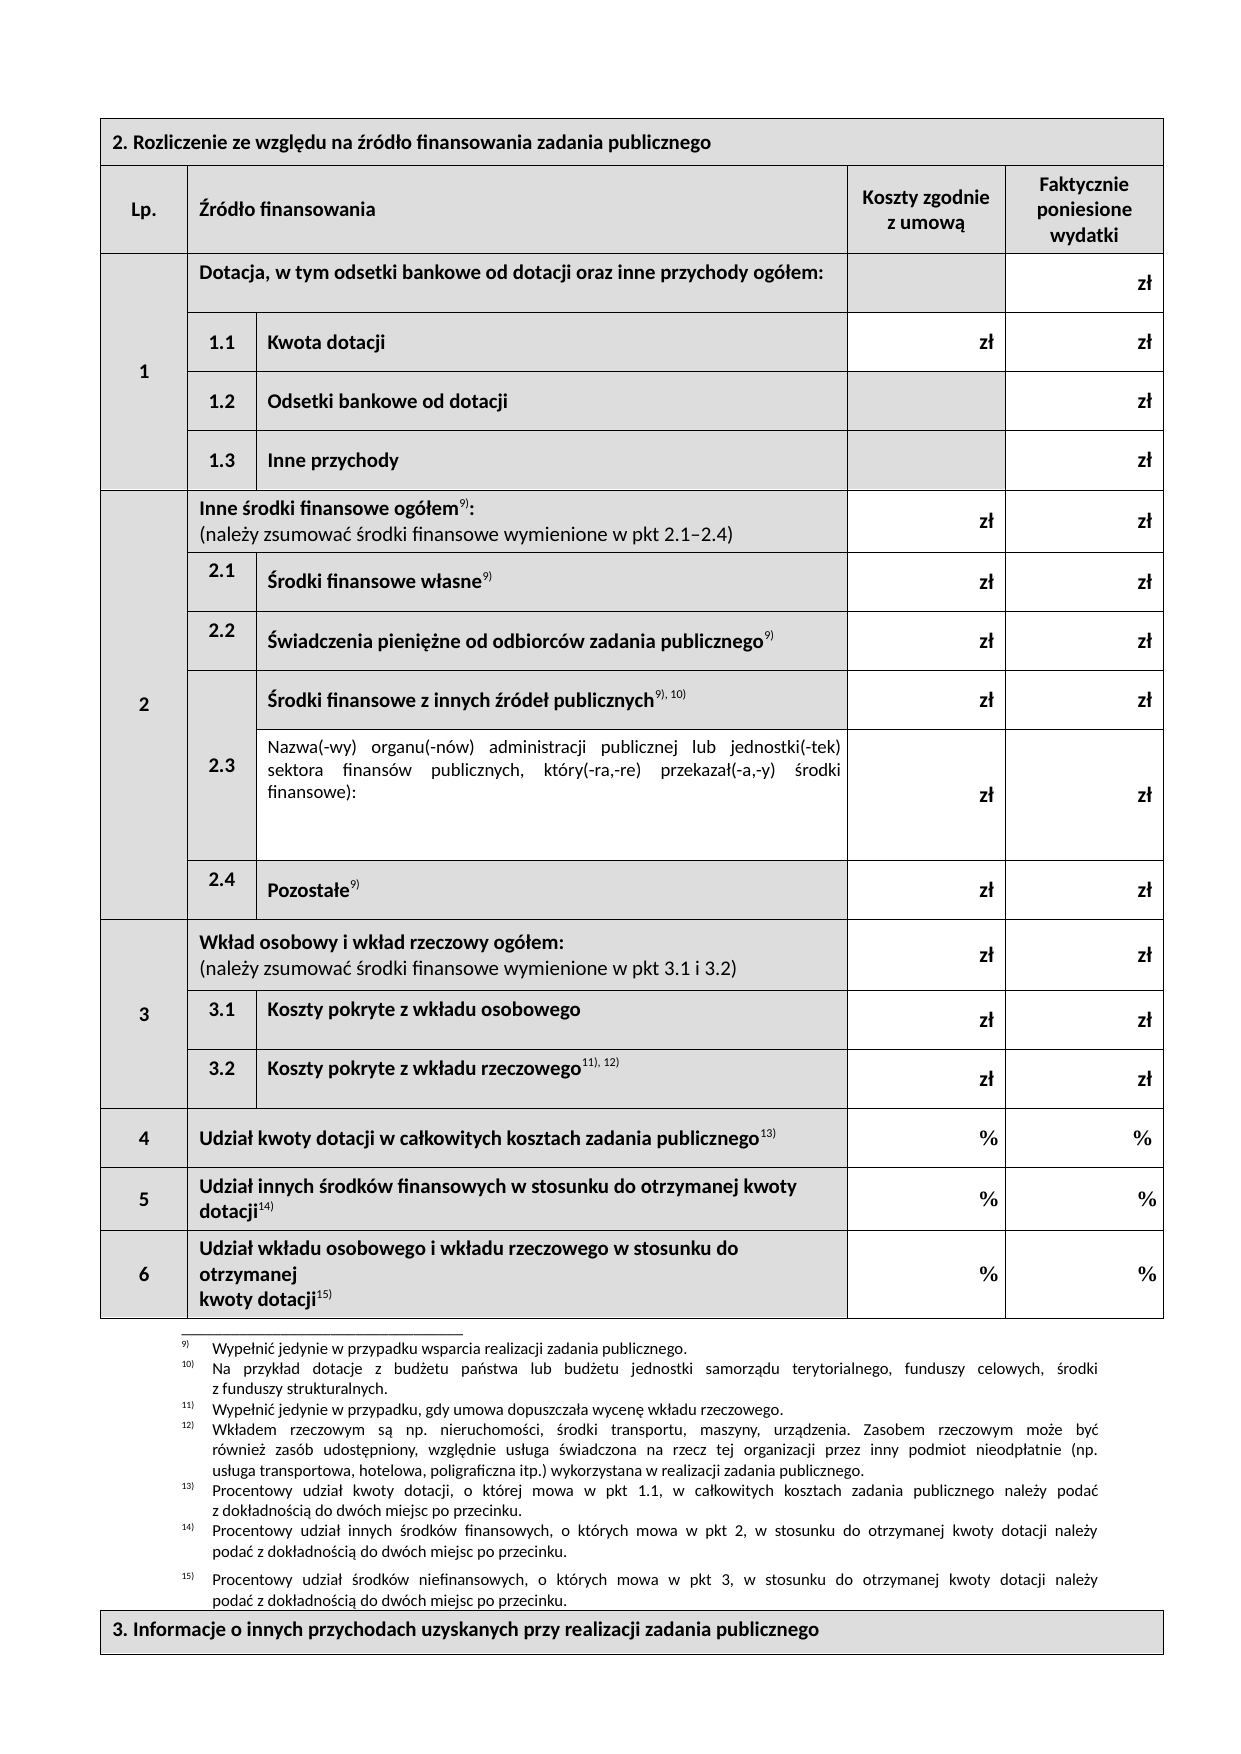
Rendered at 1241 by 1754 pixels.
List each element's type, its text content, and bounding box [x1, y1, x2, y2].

table_cell zł [848, 920, 1005, 990]
table_cell 4 [101, 1109, 187, 1167]
table_cell 3.1 [188, 991, 256, 1049]
text 11) Wypełnić jedynie w przypadku, gdy umowa dopuszczała wycenę wkładu rzeczowego. [181, 1399, 1099, 1419]
table_cell zł [1006, 730, 1163, 860]
table_cell zł [848, 671, 1005, 729]
table_cell % [1006, 1168, 1163, 1230]
table_cell zł [1006, 553, 1163, 611]
table_cell 2.4 [188, 861, 256, 919]
text 9) Wypełnić jedynie w przypadku wsparcia realizacji zadania publicznego. [181, 1338, 1099, 1358]
table_cell zł [848, 1050, 1005, 1108]
table_cell zł [1006, 991, 1163, 1049]
table_cell zł [1006, 431, 1163, 489]
text 10) Na przykład dotacje z budżetu państwa lub budżetu jednostki samorządu terytorialnego, funduszy celowych, środki z funduszy strukturalnych. [181, 1358, 1099, 1399]
table_cell Inne środki finansowe ogółem9): (należy zsumować środki finansowe wymienione w pkt 2.1–2.4) [188, 491, 847, 552]
table_cell Kwota dotacji [257, 313, 847, 371]
table_cell Środki finansowe z innych źródeł publicznych9), 10) [257, 671, 847, 729]
text __________________________________ [181, 1319, 1099, 1338]
table_cell % [1006, 1231, 1163, 1317]
table_cell % [848, 1109, 1005, 1167]
table_cell Faktycznie poniesione wydatki [1006, 166, 1163, 253]
table_header 2. Rozliczenie ze względu na źródło finansowania zadania publicznego [101, 119, 1163, 165]
table_cell zł [848, 730, 1005, 860]
table_cell Nazwa(-wy) organu(-nów) administracji publicznej lub jednostki(-tek) sektora finansów publicznych, który(-ra,-re) przekazał(-a,-y) środki finansowe): [257, 730, 847, 860]
table_cell Dotacja, w tym odsetki bankowe od dotacji oraz inne przychody ogółem: [188, 254, 847, 312]
table_cell Udział kwoty dotacji w całkowitych kosztach zadania publicznego13) [188, 1109, 847, 1167]
table_cell 2.3 [188, 671, 256, 860]
table_cell zł [1006, 1050, 1163, 1108]
text 12) Wkładem rzeczowym są np. nieruchomości, środki transportu, maszyny, urządzenia. Zasobem rzeczowym może być również zasób udostępniony, względnie usługa świadczona na rzecz tej organizacji przez inny podmiot nieodpłatnie (np. usługa transportowa, hotelowa, poligraficzna itp.) wykorzystana w realizacji zadania publicznego. [181, 1419, 1099, 1480]
table_cell zł [848, 553, 1005, 611]
table_cell Koszty pokryte z wkładu osobowego [257, 991, 847, 1049]
table_cell 2.2 [188, 612, 256, 670]
table_cell Źródło finansowania [188, 166, 847, 253]
table_cell Inne przychody [257, 431, 847, 489]
table_cell zł [1006, 254, 1163, 312]
table_cell zł [1006, 612, 1163, 670]
table_cell 3 [101, 920, 187, 1108]
table_cell zł [848, 612, 1005, 670]
table_cell 1 [101, 254, 187, 489]
table_cell 2.1 [188, 553, 256, 611]
table_cell zł [1006, 313, 1163, 371]
table_cell Koszty zgodnie z umową [848, 166, 1005, 253]
table_cell Świadczenia pieniężne od odbiorców zadania publicznego9) [257, 612, 847, 670]
table_cell Udział innych środków finansowych w stosunku do otrzymanej kwoty dotacji14) [188, 1168, 847, 1230]
table_cell [848, 372, 1005, 430]
table_cell zł [848, 313, 1005, 371]
text 13) Procentowy udział kwoty dotacji, o której mowa w pkt 1.1, w całkowitych kosztach zadania publicznego należy podać z dokładnością do dwóch miejsc po przecinku. [181, 1480, 1099, 1521]
table_cell 1.3 [188, 431, 256, 489]
table_cell zł [848, 991, 1005, 1049]
table_cell [848, 254, 1005, 312]
table_cell Udział wkładu osobowego i wkładu rzeczowego w stosunku do otrzymanej kwoty dotacji15) [188, 1231, 847, 1317]
table_cell zł [1006, 920, 1163, 990]
table_cell [848, 431, 1005, 489]
table_cell zł [848, 861, 1005, 919]
table_header 3. Informacje o innych przychodach uzyskanych przy realizacji zadania publicznego [101, 1611, 1163, 1653]
table_cell % [1006, 1109, 1163, 1167]
text 14) Procentowy udział innych środków finansowych, o których mowa w pkt 2, w stosunku do otrzymanej kwoty dotacji należy podać z dokładnością do dwóch miejsc po przecinku. [181, 1521, 1099, 1561]
table_cell Pozostałe9) [257, 861, 847, 919]
text 15) Procentowy udział środków niefinansowych, o których mowa w pkt 3, w stosunku do otrzymanej kwoty dotacji należy podać z dokładnością do dwóch miejsc po przecinku. [181, 1570, 1099, 1610]
table_cell zł [1006, 671, 1163, 729]
table_cell Lp. [101, 166, 187, 253]
table_cell zł [848, 491, 1005, 552]
table_cell 1.1 [188, 313, 256, 371]
table_cell Koszty pokryte z wkładu rzeczowego11), 12) [257, 1050, 847, 1108]
table_cell Środki finansowe własne9) [257, 553, 847, 611]
table_cell 2 [101, 491, 187, 919]
table_cell % [848, 1168, 1005, 1230]
table_cell Odsetki bankowe od dotacji [257, 372, 847, 430]
table_cell 3.2 [188, 1050, 256, 1108]
table_cell zł [1006, 372, 1163, 430]
table_cell 6 [101, 1231, 187, 1317]
table_cell 5 [101, 1168, 187, 1230]
table_cell 1.2 [188, 372, 256, 430]
table_cell Wkład osobowy i wkład rzeczowy ogółem: (należy zsumować środki finansowe wymienione w pkt 3.1 i 3.2) [188, 920, 847, 990]
table_cell % [848, 1231, 1005, 1317]
table_cell zł [1006, 491, 1163, 552]
table_cell zł [1006, 861, 1163, 919]
